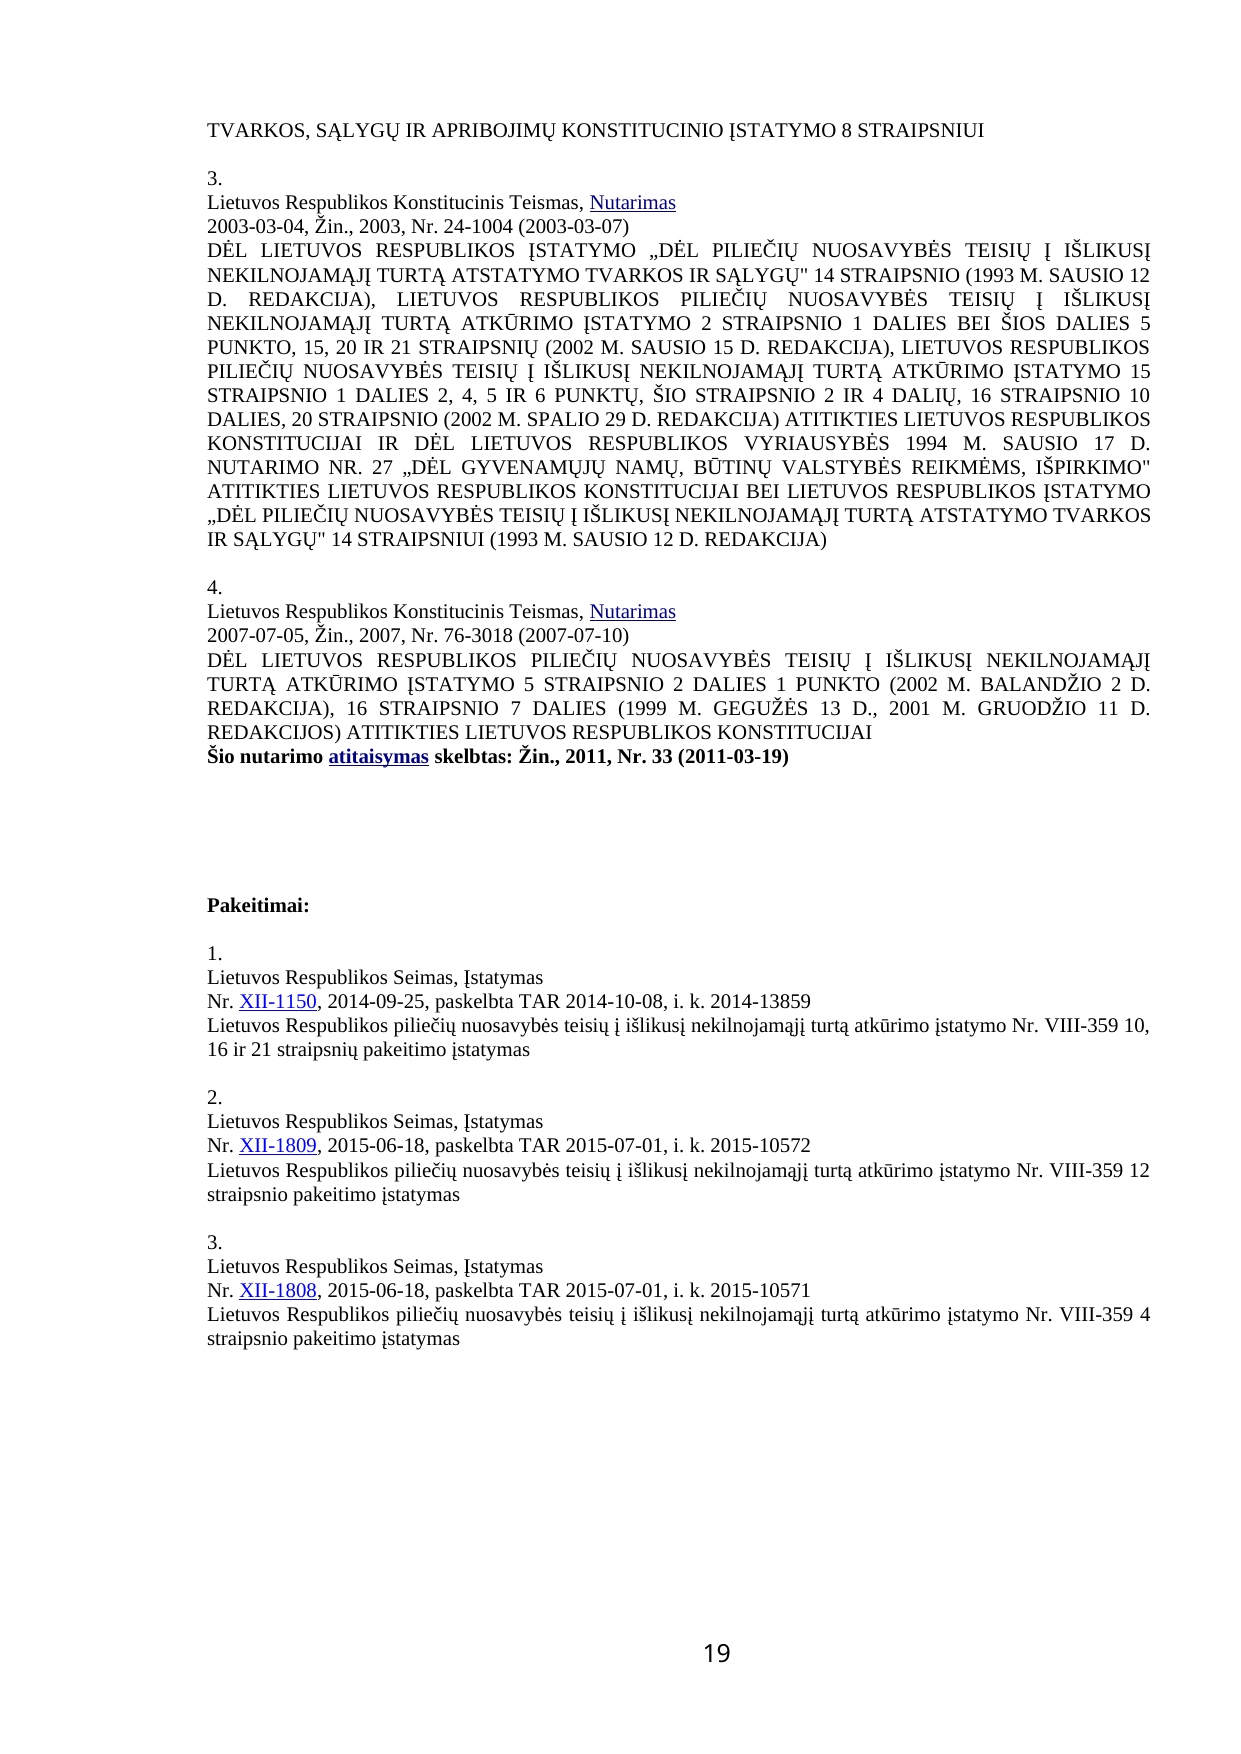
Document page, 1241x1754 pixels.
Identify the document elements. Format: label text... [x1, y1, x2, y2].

text Pakeitimai: [207, 893, 1152, 917]
text DĖL LIETUVOS RESPUBLIKOS ĮSTATYMO „DĖL PILIEČIŲ NUOSAVYBĖS TEISIŲ Į IŠLIKUSĮ NEKILNOJAMĄJĮ TURTĄ ATSTATYMO TVARKOS IR SĄLYGŲ" 14 STRAIPSNIO (1993 M. SAUSIO 12 D. REDAKCIJA), LIETUVOS RESPUBLIKOS PILIEČIŲ NUOSAVYBĖS TEISIŲ Į IŠLIKUSĮ NEKILNOJAMĄJĮ TURTĄ ATKŪRIMO ĮSTATYMO 2 STRAIPSNIO 1 DALIES BEI ŠIOS DALIES 5 PUNKTO, 15, 20 IR 21 STRAIPSNIŲ (2002 M. SAUSIO 15 D. REDAKCIJA), LIETUVOS RESPUBLIKOS PILIEČIŲ NUOSAVYBĖS TEISIŲ Į IŠLIKUSĮ NEKILNOJAMĄJĮ TURTĄ ATKŪRIMO ĮSTATYMO 15 STRAIPSNIO 1 DALIES 2, 4, 5 IR 6 PUNKTŲ, ŠIO STRAIPSNIO 2 IR 4 DALIŲ, 16 STRAIPSNIO 10 DALIES, 20 STRAIPSNIO (2002 M. SPALIO 29 D. REDAKCIJA) ATITIKTIES LIETUVOS RESPUBLIKOS KONSTITUCIJAI IR DĖL LIETUVOS RESPUBLIKOS VYRIAUSYBĖS 1994 M. SAUSIO 17 D. NUTARIMO NR. 27 „DĖL GYVENAMŲJŲ NAMŲ, BŪTINŲ VALSTYBĖS REIKMĖMS, IŠPIRKIMO" ATITIKTIES LIETUVOS RESPUBLIKOS KONSTITUCIJAI BEI LIETUVOS RESPUBLIKOS ĮSTATYMO „DĖL PILIEČIŲ NUOSAVYBĖS TEISIŲ Į IŠLIKUSĮ NEKILNOJAMĄJĮ TURTĄ ATSTATYMO TVARKOS IR SĄLYGŲ" 14 STRAIPSNIUI (1993 M. SAUSIO 12 D. REDAKCIJA) [207, 238, 1152, 551]
text Šio nutarimo atitaisymas skelbtas: Žin., 2011, Nr. 33 (2011-03-19) [207, 744, 1152, 768]
text Lietuvos Respublikos piliečių nuosavybės teisių į išlikusį nekilnojamąjį turtą atkūrimo įstatymo Nr. VIII-359 10, 16 ir 21 straipsnių pakeitimo įstatymas [207, 1013, 1152, 1061]
text 2. [207, 1085, 1152, 1109]
text TVARKOS, SĄLYGŲ IR APRIBOJIMŲ KONSTITUCINIO ĮSTATYMO 8 STRAIPSNIUI [207, 118, 1152, 142]
text 4. [207, 575, 1152, 599]
text Nr. XII-1809, 2015-06-18, paskelbta TAR 2015-07-01, i. k. 2015-10572 [207, 1133, 1152, 1157]
text Lietuvos Respublikos Konstitucinis Teismas, Nutarimas [207, 599, 1152, 623]
text Lietuvos Respublikos Seimas, Įstatymas [207, 1254, 1152, 1278]
text Lietuvos Respublikos Seimas, Įstatymas [207, 965, 1152, 989]
text Nr. XII-1808, 2015-06-18, paskelbta TAR 2015-07-01, i. k. 2015-10571 [207, 1278, 1152, 1302]
text DĖL LIETUVOS RESPUBLIKOS PILIEČIŲ NUOSAVYBĖS TEISIŲ Į IŠLIKUSĮ NEKILNOJAMĄJĮ TURTĄ ATKŪRIMO ĮSTATYMO 5 STRAIPSNIO 2 DALIES 1 PUNKTO (2002 M. BALANDŽIO 2 D. REDAKCIJA), 16 STRAIPSNIO 7 DALIES (1999 M. GEGUŽĖS 13 D., 2001 M. GRUODŽIO 11 D. REDAKCIJOS) ATITIKTIES LIETUVOS RESPUBLIKOS KONSTITUCIJAI [207, 647, 1152, 744]
text Lietuvos Respublikos Seimas, Įstatymas [207, 1109, 1152, 1133]
text Nr. XII-1150, 2014-09-25, paskelbta TAR 2014-10-08, i. k. 2014-13859 [207, 989, 1152, 1013]
text Lietuvos Respublikos piliečių nuosavybės teisių į išlikusį nekilnojamąjį turtą atkūrimo įstatymo Nr. VIII-359 4 straipsnio pakeitimo įstatymas [207, 1302, 1152, 1350]
text 1. [207, 941, 1152, 965]
text Lietuvos Respublikos piliečių nuosavybės teisių į išlikusį nekilnojamąjį turtą atkūrimo įstatymo Nr. VIII-359 12 straipsnio pakeitimo įstatymas [207, 1157, 1152, 1206]
text 2007-07-05, Žin., 2007, Nr. 76-3018 (2007-07-10) [207, 623, 1152, 647]
text 2003-03-04, Žin., 2003, Nr. 24-1004 (2003-03-07) [207, 214, 1152, 238]
text 3. [207, 1230, 1152, 1254]
text Lietuvos Respublikos Konstitucinis Teismas, Nutarimas [207, 190, 1152, 214]
text 3. [207, 166, 1152, 190]
